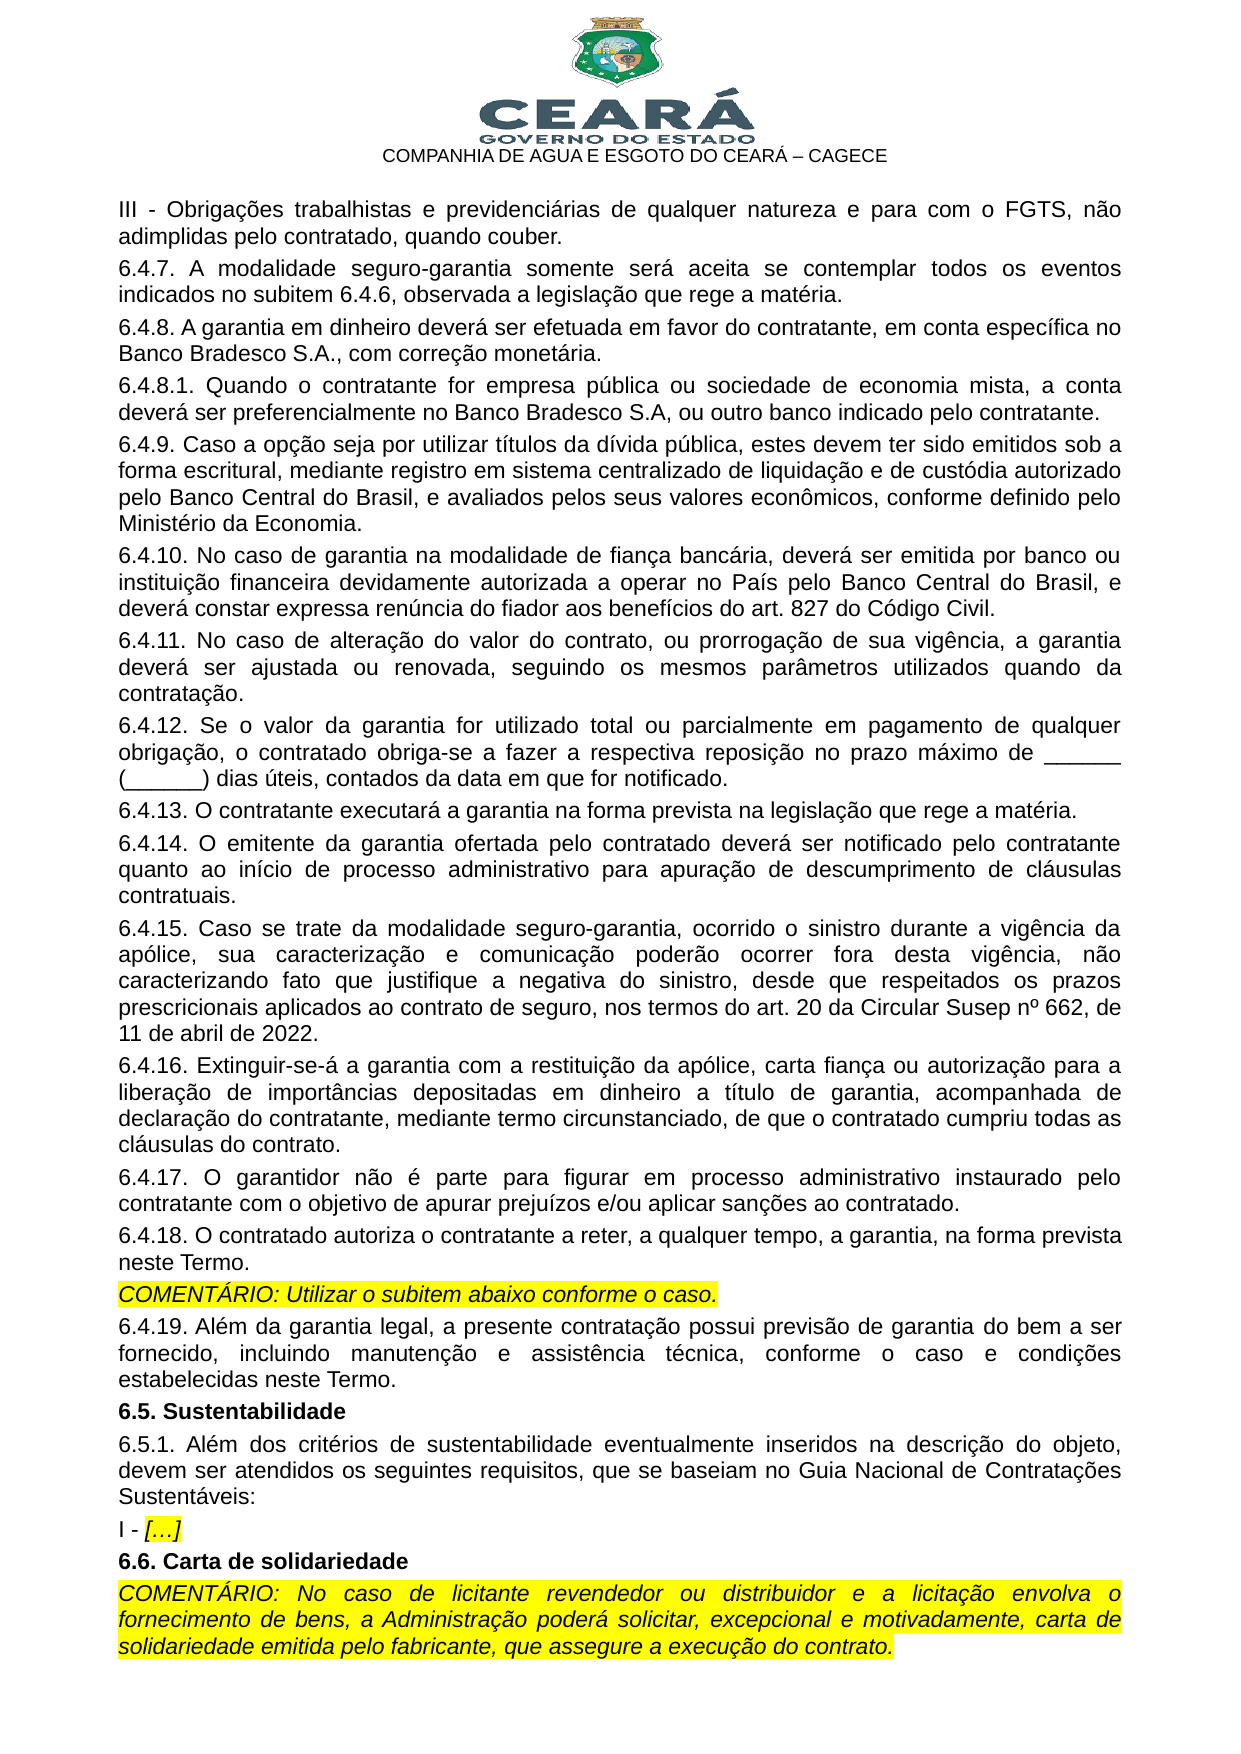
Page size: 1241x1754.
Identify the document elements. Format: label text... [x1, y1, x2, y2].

text 6.4.17. O garantidor não é parte para figurar em processo administrativo instaurado pelo contratante com o objetivo de apurar prejuízos e/ou aplicar sanções ao contratado. [118, 1164, 1122, 1216]
text COMENTÁRIO: Utilizar o subitem abaixo conforme o caso. [118, 1281, 1122, 1307]
picture [453, 12, 782, 148]
text COMENTÁRIO: No caso de licitante revendedor ou distribuidor e a licitação envolva o fornecimento de bens, a Administração poderá solicitar, excepcional e motivadamente, carta de solidariedade emitida pelo fabricante, que assegure a execução do contrato. [118, 1580, 1122, 1659]
text 6.4.18. O contratado autoriza o contratante a reter, a qualquer tempo, a garantia, na forma prevista neste Termo. [118, 1222, 1122, 1275]
text 6.4.8.1. Quando o contratante for empresa pública ou sociedade de economia mista, a conta deverá ser preferencialmente no Banco Bradesco S.A, ou outro banco indicado pelo contratante. [118, 372, 1122, 425]
text 6.4.11. No caso de alteração do valor do contrato, ou prorrogação de sua vigência, a garantia deverá ser ajustada ou renovada, seguindo os mesmos parâmetros utilizados quando da contratação. [118, 627, 1122, 706]
text 6.5.1. Além dos critérios de sustentabilidade eventualmente inseridos na descrição do objeto, devem ser atendidos os seguintes requisitos, que se baseiam no Guia Nacional de Contratações Sustentáveis: [118, 1431, 1122, 1509]
text 6.4.16. Extinguir-se-á a garantia com a restituição da apólice, carta fiança ou autorização para a liberação de importâncias depositadas em dinheiro a título de garantia, acompanhada de declaração do contratante, mediante termo circunstanciado, de que o contratado cumpriu todas as cláusulas do contrato. [118, 1052, 1122, 1158]
text 6.4.8. A garantia em dinheiro deverá ser efetuada em favor do contratante, em conta específica no Banco Bradesco S.A., com correção monetária. [118, 314, 1122, 366]
text I - […] [118, 1516, 1122, 1542]
text 6.4.19. Além da garantia legal, a presente contratação possui previsão de garantia do bem a ser fornecido, incluindo manutenção e assistência técnica, conforme o caso e condições estabelecidas neste Termo. [118, 1313, 1122, 1392]
text 6.4.12. Se o valor da garantia for utilizado total ou parcialmente em pagamento de qualquer obrigação, o contratado obriga-se a fazer a respectiva reposição no prazo máximo de ______ (______) dias úteis, contados da data em que for notificado. [118, 712, 1122, 791]
text 6.4.15. Caso se trate da modalidade seguro-garantia, ocorrido o sinistro durante a vigência da apólice, sua caracterização e comunicação poderão ocorrer fora desta vigência, não caracterizando fato que justifique a negativa do sinistro, desde que respeitados os prazos prescricionais aplicados ao contrato de seguro, nos termos do art. 20 da Circular Susep nº 662, de 11 de abril de 2022. [118, 914, 1122, 1046]
text 6.5. Sustentabilidade [118, 1398, 1122, 1424]
text 6.6. Carta de solidariedade [118, 1548, 1122, 1574]
text III - Obrigações trabalhistas e previdenciárias de qualquer natureza e para com o FGTS, não adimplidas pelo contratado, quando couber. [118, 196, 1122, 249]
text 6.4.9. Caso a opção seja por utilizar títulos da dívida pública, estes devem ter sido emitidos sob a forma escritural, mediante registro em sistema centralizado de liquidação e de custódia autorizado pelo Banco Central do Brasil, e avaliados pelos seus valores econômicos, conforme definido pelo Ministério da Economia. [118, 431, 1122, 536]
text 6.4.7. A modalidade seguro-garantia somente será aceita se contemplar todos os eventos indicados no subitem 6.4.6, observada a legislação que rege a matéria. [118, 255, 1122, 308]
text 6.4.10. No caso de garantia na modalidade de fiança bancária, deverá ser emitida por banco ou instituição financeira devidamente autorizada a operar no País pelo Banco Central do Brasil, e deverá constar expressa renúncia do fiador aos benefícios do art. 827 do Código Civil. [118, 542, 1122, 621]
text 6.4.14. O emitente da garantia ofertada pelo contratado deverá ser notificado pelo contratante quanto ao início de processo administrativo para apuração de descumprimento de cláusulas contratuais. [118, 829, 1122, 909]
text 6.4.13. O contratante executará a garantia na forma prevista na legislação que rege a matéria. [118, 797, 1122, 824]
